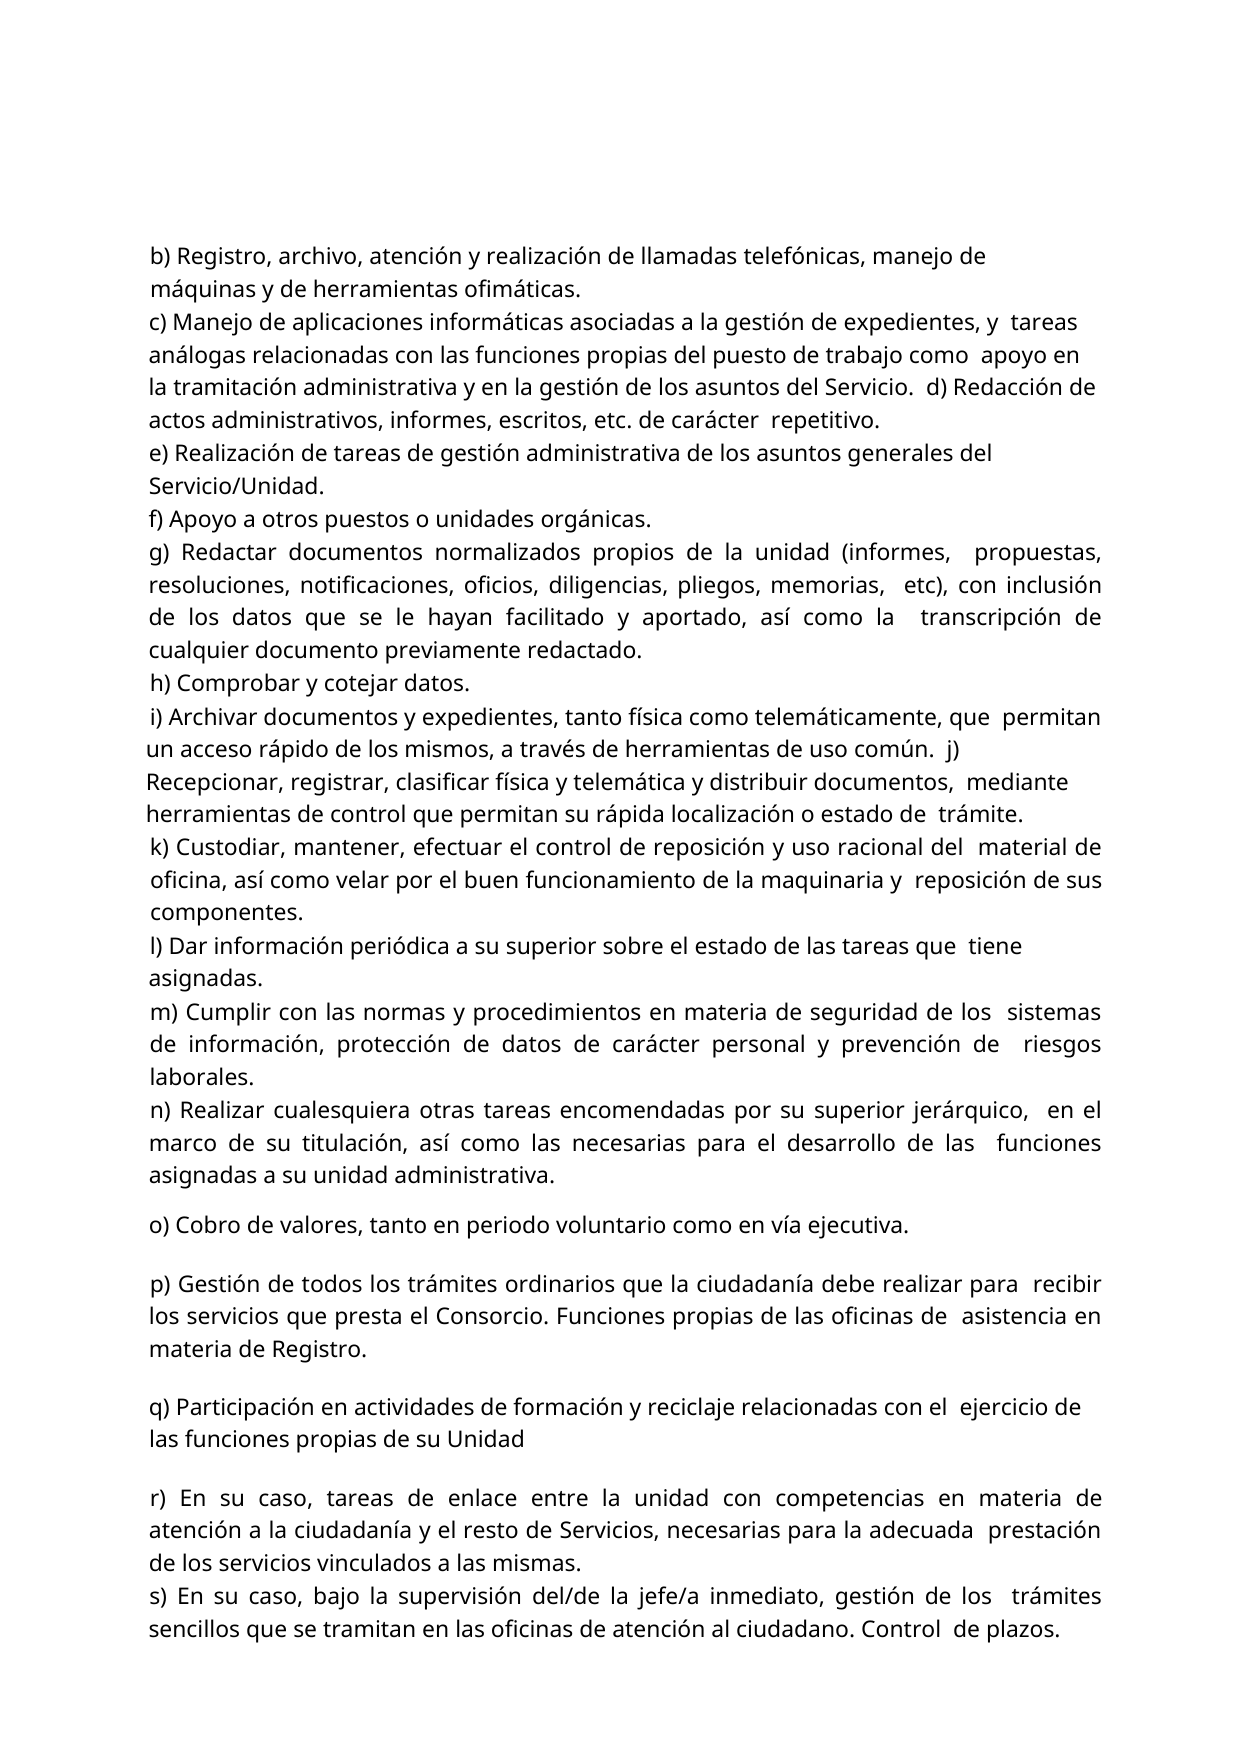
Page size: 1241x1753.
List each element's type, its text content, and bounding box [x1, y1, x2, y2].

text h) Comprobar y cotejar datos. [149, 667, 1132, 698]
text e) Realización de tareas de gestión administrativa de los asuntos generales del Servicio/Unidad. [148, 437, 1103, 501]
text g) Redactar documentos normalizados propios de la unidad (informes, propuestas, resoluciones, notificaciones, oficios, diligencias, pliegos, memorias, etc), con inclusión de los datos que se le hayan facilitado y aportado, así como la transcripción de cualquier documento previamente redactado. [148, 536, 1103, 665]
picture [57, 1197, 119, 1296]
text b) Registro, archivo, atención y realización de llamadas telefónicas, manejo de máquinas y de herramientas ofimáticas. [149, 240, 1103, 304]
text l) Dar información periódica a su superior sobre el estado de las tareas que tiene asignadas. [148, 930, 1103, 993]
text q) Participación en actividades de formación y reciclaje relacionadas con el ejercicio de las funciones propias de su Unidad [149, 1391, 1103, 1455]
text p) Gestión de todos los trámites ordinarios que la ciudadanía debe realizar para recibir los servicios que presta el Consorcio. Funciones propias de las oficinas de asistencia en materia de Registro. [149, 1267, 1103, 1364]
text m) Cumplir con las normas y procedimientos en materia de seguridad de los sistemas de información, protección de datos de carácter personal y prevención de riesgos laborales. [149, 996, 1103, 1092]
text n) Realizar cualesquiera otras tareas encomendadas por su superior jerárquico, en el marco de su titulación, así como las necesarias para el desarrollo de las funciones asignadas a su unidad administrativa. [148, 1094, 1103, 1190]
text c) Manejo de aplicaciones informáticas asociadas a la gestión de expedientes, y tareas análogas relacionadas con las funciones propias del puesto de trabajo como apoyo en la tramitación administrativa y en la gestión de los asuntos del Servicio. d) Redacción de actos administrativos, informes, escritos, etc. de carácter repetitivo. [148, 306, 1103, 435]
text o) Cobro de valores, tanto en periodo voluntario como en vía ejecutiva. [148, 1209, 1132, 1241]
text k) Custodiar, mantener, efectuar el control de reposición y uso racional del material de oficina, así como velar por el buen funcionamiento de la maquinaria y reposición de sus componentes. [149, 831, 1103, 928]
text r) En su caso, tareas de enlace entre la unidad con competencias en materia de atención a la ciudadanía y el resto de Servicios, necesarias para la adecuada prestación de los servicios vinculados a las mismas. [149, 1482, 1103, 1578]
text s) En su caso, bajo la supervisión del/de la jefe/a inmediato, gestión de los trámites sencillos que se tramitan en las oficinas de atención al ciudadano. Control de plazos. [148, 1580, 1103, 1644]
text i) Archivar documentos y expedientes, tanto física como telemáticamente, que permitan un acceso rápido de los mismos, a través de herramientas de uso común. j) Recepcionar, registrar, clasificar física y telemática y distribuir documentos, mediante herramientas de control que permitan su rápida localización o estado de trámite. [146, 700, 1103, 829]
text f) Apoyo a otros puestos o unidades orgánicas. [148, 503, 1132, 534]
